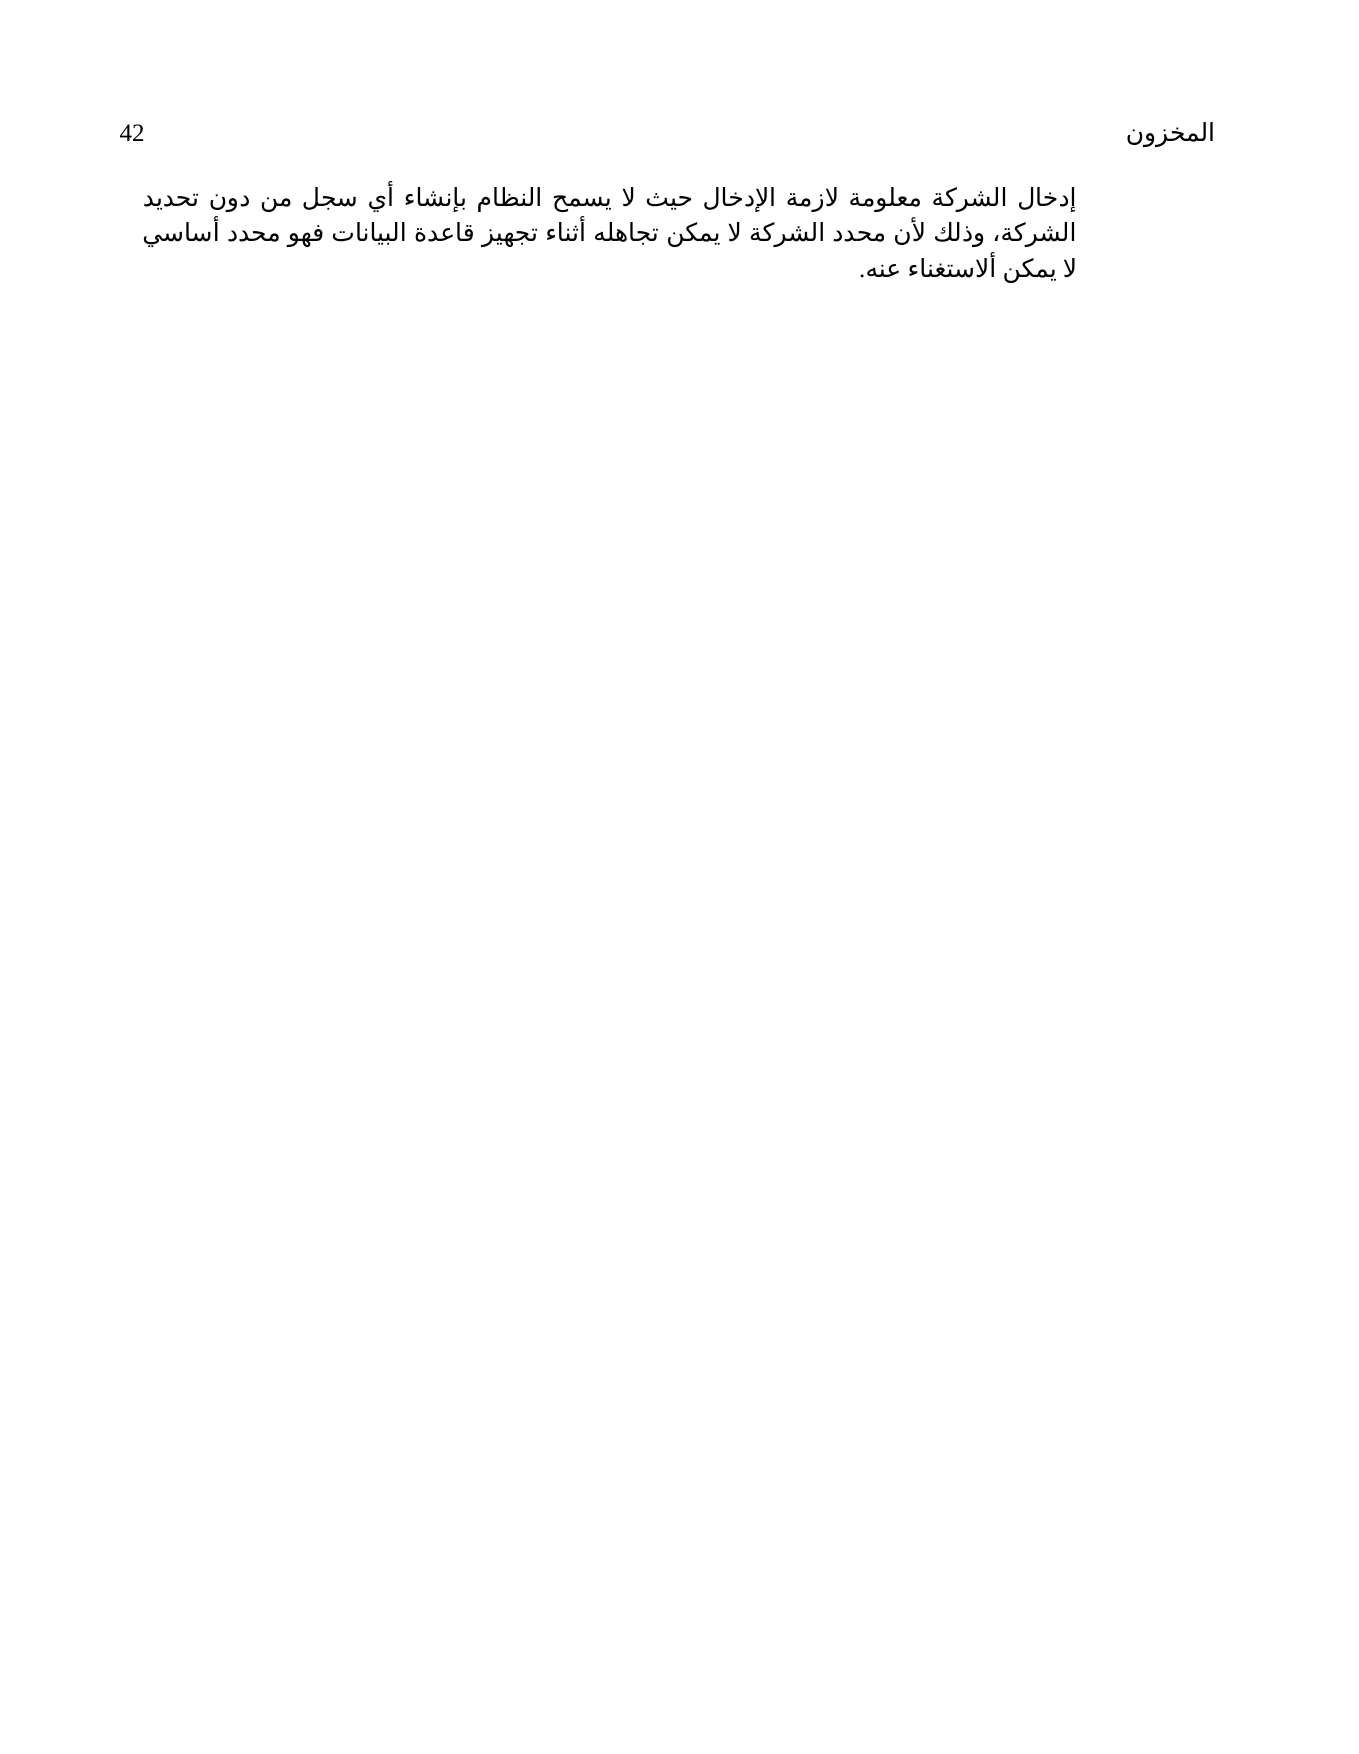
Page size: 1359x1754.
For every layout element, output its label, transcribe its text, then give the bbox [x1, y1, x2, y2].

text إدخال الشركة معلومة لازمة الإدخال حيث لا يسمح النظام بإنشاء أي سجل من دون تحديد الشركة، وذلك لأن محدد الشركة لا يمكن تجاهله أثناء تجهيز قاعدة البيانات فهو محدد أساسي لا يمكن ألاستغناء عنه. [142, 176, 1077, 283]
